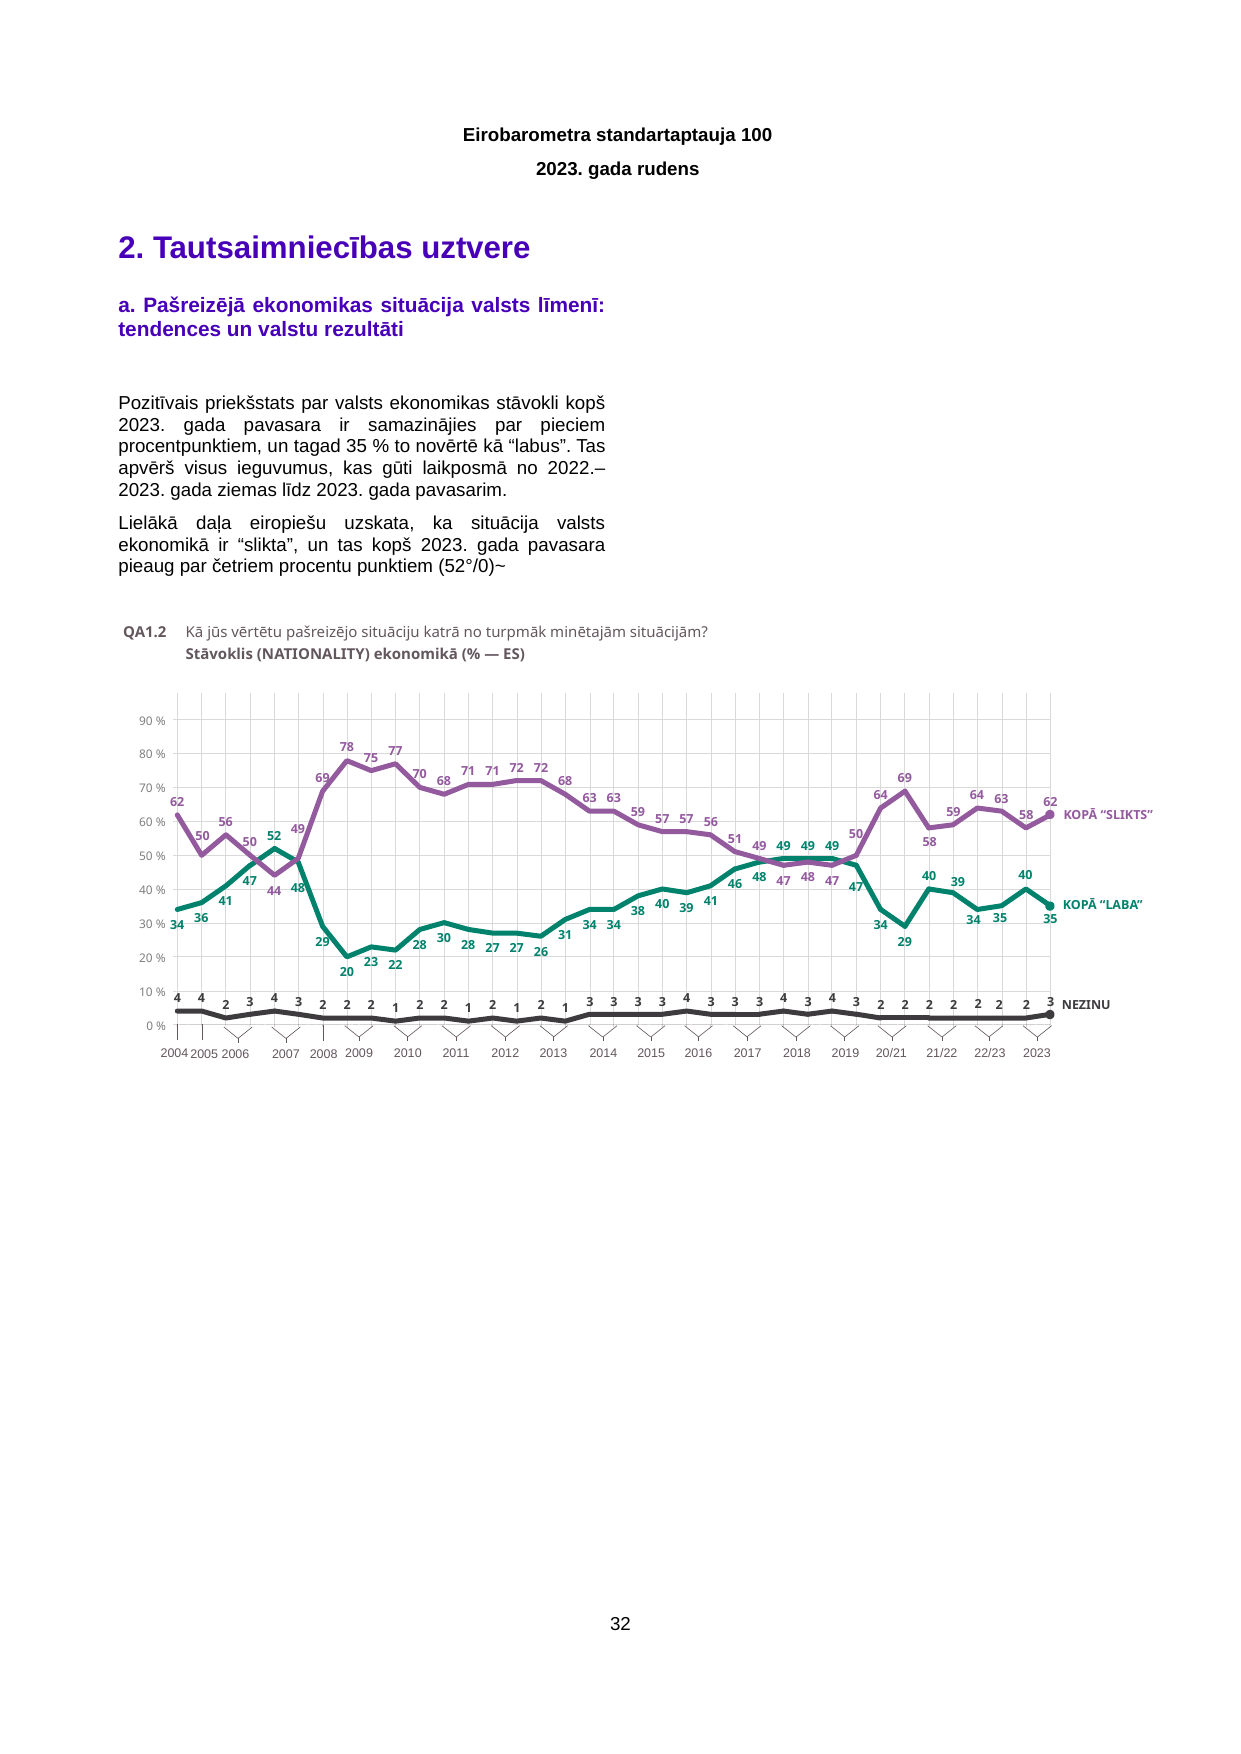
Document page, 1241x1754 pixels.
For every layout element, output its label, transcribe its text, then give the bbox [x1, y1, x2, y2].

text Lielākā daļa eiropiešu uzskata, ka situācija valsts ekonomikā ir “slikta”, un tas kopš 2023. gada pavasara pieaug par četriem procentu punktiem (52°/0)~ [118, 512, 605, 577]
subtitle 2. Tautsaimniecības uztvere [118, 229, 605, 265]
text Pozitīvais priekšstats par valsts ekonomikas stāvokli kopš 2023. gada pavasara ir samazinājies par pieciem procentpunktiem, un tagad 35 % to novērtē kā “labus”. Tas apvērš visus ieguvumus, kas gūti laikposmā no 2022.–2023. gada ziemas līdz 2023. gada pavasarim. [118, 392, 605, 500]
subtitle a. Pašreizējā ekonomikas situācija valsts līmenī: tendences un valstu rezultāti [118, 292, 605, 340]
